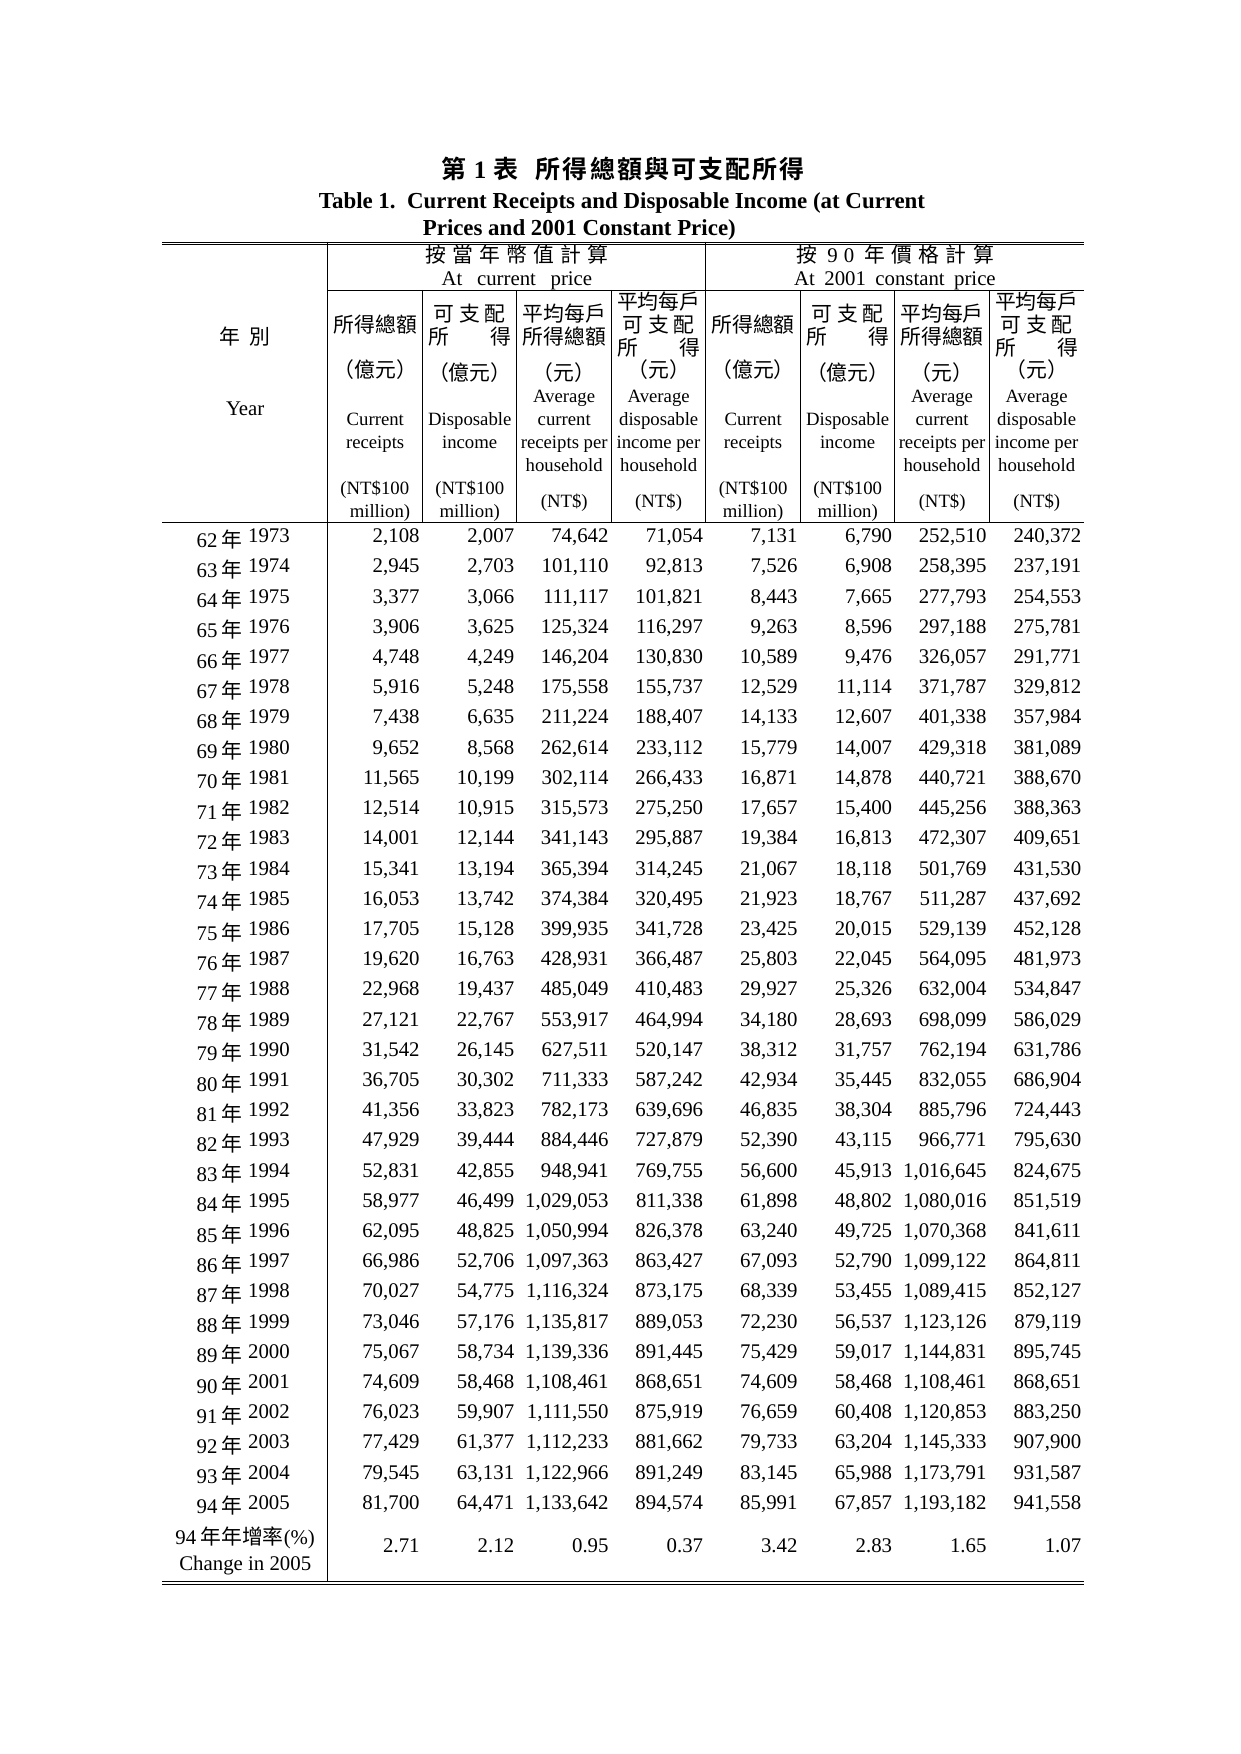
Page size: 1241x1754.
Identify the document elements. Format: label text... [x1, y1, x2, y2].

table_cell 1986 [245, 916, 327, 946]
table_cell 平均每戶可 支 配所 得 （元） [990, 291, 1084, 384]
table_cell 3.42 [706, 1520, 800, 1575]
table_cell 873,175 [611, 1278, 706, 1308]
table_cell 155,737 [611, 674, 706, 704]
table_cell 91年 [162, 1399, 245, 1429]
table_cell 452,128 [989, 916, 1084, 946]
table_cell 1982 [245, 795, 327, 825]
table_cell 1980 [245, 735, 327, 765]
table_cell 431,530 [989, 855, 1084, 886]
table_cell 586,029 [989, 1006, 1084, 1037]
table_cell 295,887 [611, 825, 706, 855]
table_cell 686,904 [989, 1067, 1084, 1097]
table_cell 1,111,550 [517, 1399, 611, 1429]
table_cell 70年 [162, 765, 245, 795]
table_cell 18,118 [800, 855, 894, 886]
table_cell 21,067 [706, 855, 800, 886]
table_cell 266,433 [611, 765, 706, 795]
table_cell 275,781 [989, 614, 1084, 644]
table_cell 85年 [162, 1218, 245, 1248]
table_cell 440,721 [895, 765, 989, 795]
table_cell 894,574 [611, 1490, 706, 1520]
table_cell 30,302 [422, 1067, 517, 1097]
table_cell 1999 [245, 1309, 327, 1339]
table_cell 3,906 [328, 614, 422, 644]
table_cell 1997 [245, 1248, 327, 1278]
table_cell 52,831 [328, 1158, 422, 1188]
table_cell 92年 [162, 1429, 245, 1459]
table_cell 61,898 [706, 1188, 800, 1218]
table_cell 314,245 [611, 855, 706, 886]
table_cell 89年 [162, 1339, 245, 1369]
table_cell 1984 [245, 855, 327, 886]
table_cell 8,596 [800, 614, 894, 644]
table_cell 80年 [162, 1067, 245, 1097]
table_cell 1,116,324 [517, 1278, 611, 1308]
table_cell 1,108,461 [517, 1369, 611, 1399]
table_cell [517, 1575, 611, 1581]
table_cell 22,968 [328, 976, 422, 1006]
table_cell 868,651 [989, 1369, 1084, 1399]
table_cell 61,377 [422, 1429, 517, 1459]
table_cell 7,526 [706, 553, 800, 583]
table_cell 1,120,853 [895, 1399, 989, 1429]
table_cell 769,755 [611, 1158, 706, 1188]
table_cell 1,016,645 [895, 1158, 989, 1188]
table_cell 42,934 [706, 1067, 800, 1097]
table_cell 70,027 [328, 1278, 422, 1308]
table_cell 9,476 [800, 644, 894, 674]
table_cell 38,312 [706, 1037, 800, 1067]
table_cell 14,878 [800, 765, 894, 795]
table_cell 410,483 [611, 976, 706, 1006]
table_cell 428,931 [517, 946, 611, 976]
table_cell [422, 1575, 517, 1581]
table_cell 1,122,966 [517, 1460, 611, 1490]
table_cell Average current receipts per household (NT$) [517, 385, 611, 522]
table_cell 1989 [245, 1006, 327, 1037]
table_cell 12,514 [328, 795, 422, 825]
table_cell 125,324 [517, 614, 611, 644]
table_cell 863,427 [611, 1248, 706, 1278]
table_cell 87年 [162, 1278, 245, 1308]
table_cell 1992 [245, 1097, 327, 1127]
table_cell 2.71 [328, 1520, 422, 1575]
table_cell 101,821 [611, 584, 706, 614]
table_cell 4,249 [422, 644, 517, 674]
table_cell 29,927 [706, 976, 800, 1006]
table_cell [328, 1575, 422, 1581]
table_cell 864,811 [989, 1248, 1084, 1278]
table_cell 12,607 [800, 704, 894, 734]
table_cell 116,297 [611, 614, 706, 644]
table_cell 20,015 [800, 916, 894, 946]
table_cell 341,143 [517, 825, 611, 855]
table_cell 381,089 [989, 735, 1084, 765]
table_cell 63,131 [422, 1460, 517, 1490]
table_cell 1,145,333 [895, 1429, 989, 1459]
table_cell 501,769 [895, 855, 989, 886]
table_cell 92,813 [611, 553, 706, 583]
table_cell 75年 [162, 916, 245, 946]
table_cell 1985 [245, 886, 327, 916]
table_cell 48,825 [422, 1218, 517, 1248]
table_cell 59,907 [422, 1399, 517, 1429]
table_cell 130,830 [611, 644, 706, 674]
table_cell 11,114 [800, 674, 894, 704]
table_cell 15,341 [328, 855, 422, 886]
table_cell 59,017 [800, 1339, 894, 1369]
table_cell 2002 [245, 1399, 327, 1429]
table_cell 277,793 [895, 584, 989, 614]
table_cell 94年 [162, 1490, 245, 1520]
table_cell [611, 1575, 706, 1581]
table_cell 2.12 [422, 1520, 517, 1575]
table_cell 2,007 [422, 523, 517, 553]
table_cell 1,070,368 [895, 1218, 989, 1248]
table_cell 14,133 [706, 704, 800, 734]
table_cell 85,991 [706, 1490, 800, 1520]
table_cell 437,692 [989, 886, 1084, 916]
table_cell 884,446 [517, 1127, 611, 1157]
table_cell 63年 [162, 553, 245, 583]
table_cell 10,589 [706, 644, 800, 674]
table_cell 1,135,817 [517, 1309, 611, 1339]
table_cell 4,748 [328, 644, 422, 674]
table_cell [989, 1575, 1084, 1581]
table_cell Average disposable income per household (NT$) [612, 385, 705, 522]
table_cell 19,437 [422, 976, 517, 1006]
table_cell 63,204 [800, 1429, 894, 1459]
table_cell 1,080,016 [895, 1188, 989, 1218]
table_cell 22,045 [800, 946, 894, 976]
table_cell 824,675 [989, 1158, 1084, 1188]
table_cell 891,445 [611, 1339, 706, 1369]
table_cell 2,703 [422, 553, 517, 583]
table_cell 77年 [162, 976, 245, 1006]
table_cell 868,651 [611, 1369, 706, 1399]
table_cell 409,651 [989, 825, 1084, 855]
table_cell 38,304 [800, 1097, 894, 1127]
table_cell 79,545 [328, 1460, 422, 1490]
table_cell 68年 [162, 704, 245, 734]
table_cell 1,139,336 [517, 1339, 611, 1369]
table_cell 82年 [162, 1127, 245, 1157]
table_cell 可 支 配所 得 （億元） [423, 291, 516, 384]
table_cell 25,803 [706, 946, 800, 976]
table_cell 237,191 [989, 553, 1084, 583]
table_cell 885,796 [895, 1097, 989, 1127]
table_cell 3,377 [328, 584, 422, 614]
table_cell 371,787 [895, 674, 989, 704]
table_cell 1976 [245, 614, 327, 644]
table_cell 62,095 [328, 1218, 422, 1248]
table_cell 587,242 [611, 1067, 706, 1097]
table_cell 1993 [245, 1127, 327, 1157]
table_cell 81年 [162, 1097, 245, 1127]
table_cell 851,519 [989, 1188, 1084, 1218]
table_cell 341,728 [611, 916, 706, 946]
table_cell 1,112,233 [517, 1429, 611, 1459]
table_cell 34,180 [706, 1006, 800, 1037]
table_cell 67,093 [706, 1248, 800, 1278]
table_cell 81,700 [328, 1490, 422, 1520]
table_cell 399,935 [517, 916, 611, 946]
table_cell 895,745 [989, 1339, 1084, 1369]
table_cell 1,050,994 [517, 1218, 611, 1248]
table_cell 22,767 [422, 1006, 517, 1037]
table_cell 56,537 [800, 1309, 894, 1339]
table_cell 907,900 [989, 1429, 1084, 1459]
table_cell 平均每戶可 支 配所 得 （元） [612, 291, 705, 384]
table_cell 74,609 [328, 1369, 422, 1399]
table_cell 13,742 [422, 886, 517, 916]
table_cell 711,333 [517, 1067, 611, 1097]
table_cell 9,263 [706, 614, 800, 644]
table_cell 58,734 [422, 1339, 517, 1369]
table_cell 17,705 [328, 916, 422, 946]
table_cell 73年 [162, 855, 245, 886]
table_cell 2000 [245, 1339, 327, 1369]
table_cell 16,871 [706, 765, 800, 795]
table_cell 146,204 [517, 644, 611, 674]
table_cell 698,099 [895, 1006, 989, 1037]
table_cell 11,565 [328, 765, 422, 795]
table_cell 36,705 [328, 1067, 422, 1097]
table_cell 2004 [245, 1460, 327, 1490]
table_cell 1,029,053 [517, 1188, 611, 1218]
table_cell 724,443 [989, 1097, 1084, 1127]
table_cell 2,945 [328, 553, 422, 583]
table_cell 16,053 [328, 886, 422, 916]
table_cell 1978 [245, 674, 327, 704]
table_cell 47,929 [328, 1127, 422, 1157]
table_cell 46,835 [706, 1097, 800, 1127]
table_cell 1,193,182 [895, 1490, 989, 1520]
table_cell 948,941 [517, 1158, 611, 1188]
table_cell 101,110 [517, 553, 611, 583]
table_cell 782,173 [517, 1097, 611, 1127]
table_cell Disposable income (NT$100 million) [423, 385, 516, 522]
table_cell 564,095 [895, 946, 989, 976]
table_cell 2005 [245, 1490, 327, 1520]
table_cell 53,455 [800, 1278, 894, 1308]
table_cell 1973 [245, 523, 327, 553]
table_cell 1996 [245, 1218, 327, 1248]
table_cell 275,250 [611, 795, 706, 825]
table_cell 632,004 [895, 976, 989, 1006]
table_cell [800, 1575, 894, 1581]
table_cell 93年 [162, 1460, 245, 1490]
table_cell 17,657 [706, 795, 800, 825]
table_cell 1,133,642 [517, 1490, 611, 1520]
table_cell 302,114 [517, 765, 611, 795]
table_cell 875,919 [611, 1399, 706, 1429]
table_cell 2,108 [328, 523, 422, 553]
table_cell 762,194 [895, 1037, 989, 1067]
table_cell 31,757 [800, 1037, 894, 1067]
table_cell 826,378 [611, 1218, 706, 1248]
table_cell 54,775 [422, 1278, 517, 1308]
table_cell 1,097,363 [517, 1248, 611, 1278]
table_cell 841,611 [989, 1218, 1084, 1248]
table_cell 90年 [162, 1369, 245, 1399]
table_cell 45,913 [800, 1158, 894, 1188]
table_cell 83,145 [706, 1460, 800, 1490]
table_cell 76,023 [328, 1399, 422, 1429]
table_cell 252,510 [895, 523, 989, 553]
table_cell 12,144 [422, 825, 517, 855]
table_cell 1981 [245, 765, 327, 795]
table_cell 891,249 [611, 1460, 706, 1490]
table_cell 534,847 [989, 976, 1084, 1006]
table_cell 1990 [245, 1037, 327, 1067]
table_cell 所得總額 （億元） [706, 291, 800, 384]
table_cell 233,112 [611, 735, 706, 765]
table_cell 1.07 [989, 1520, 1084, 1575]
table_cell 1979 [245, 704, 327, 734]
table_cell 931,587 [989, 1460, 1084, 1490]
table_cell 12,529 [706, 674, 800, 704]
table_cell [706, 1575, 800, 1581]
table_cell 67,857 [800, 1490, 894, 1520]
table_cell 15,779 [706, 735, 800, 765]
table_cell 77,429 [328, 1429, 422, 1459]
table_cell 71年 [162, 795, 245, 825]
table_cell 35,445 [800, 1067, 894, 1097]
table_cell 297,188 [895, 614, 989, 644]
table_cell 66,986 [328, 1248, 422, 1278]
table_cell 1,089,415 [895, 1278, 989, 1308]
table_cell 42,855 [422, 1158, 517, 1188]
table_cell 520,147 [611, 1037, 706, 1067]
table_cell 1975 [245, 584, 327, 614]
table_cell 811,338 [611, 1188, 706, 1218]
table_cell 57,176 [422, 1309, 517, 1339]
table_cell 88年 [162, 1309, 245, 1339]
table_cell 7,131 [706, 523, 800, 553]
table_cell Year [162, 385, 327, 522]
table_cell 23,425 [706, 916, 800, 946]
table_cell 374,384 [517, 886, 611, 916]
table_cell 平均每戶所得總額 （元） [895, 291, 989, 384]
table_cell 211,224 [517, 704, 611, 734]
table_cell 320,495 [611, 886, 706, 916]
table_cell 10,915 [422, 795, 517, 825]
table_cell 3,066 [422, 584, 517, 614]
table_cell 329,812 [989, 674, 1084, 704]
table_cell 445,256 [895, 795, 989, 825]
table_cell [895, 1575, 989, 1581]
table_cell 64年 [162, 584, 245, 614]
table_cell 19,620 [328, 946, 422, 976]
table_cell 401,338 [895, 704, 989, 734]
table_cell 74,642 [517, 523, 611, 553]
table_cell 94年年增率(%) Change in 2005 [162, 1520, 327, 1575]
table_cell 56,600 [706, 1158, 800, 1188]
table_cell 15,128 [422, 916, 517, 946]
table_cell 1974 [245, 553, 327, 583]
table_cell 66年 [162, 644, 245, 674]
table_cell 71,054 [611, 523, 706, 553]
table_cell 33,823 [422, 1097, 517, 1127]
table_cell 75,429 [706, 1339, 800, 1369]
table_cell 52,706 [422, 1248, 517, 1278]
table_cell 所得總額 （億元） [328, 291, 422, 384]
table_cell 60,408 [800, 1399, 894, 1429]
table_cell 62年 [162, 523, 245, 553]
table_cell 883,250 [989, 1399, 1084, 1429]
table_cell 366,487 [611, 946, 706, 976]
table_cell 58,468 [422, 1369, 517, 1399]
table_cell 0.37 [611, 1520, 706, 1575]
table_cell 1,123,126 [895, 1309, 989, 1339]
table_cell 1983 [245, 825, 327, 855]
table_cell 852,127 [989, 1278, 1084, 1308]
table_cell 639,696 [611, 1097, 706, 1127]
table_cell 46,499 [422, 1188, 517, 1218]
table_cell 19,384 [706, 825, 800, 855]
table_cell 1995 [245, 1188, 327, 1218]
table_cell 511,287 [895, 886, 989, 916]
table_cell 5,916 [328, 674, 422, 704]
table_cell 240,372 [989, 523, 1084, 553]
table_cell 1994 [245, 1158, 327, 1188]
table_cell 7,665 [800, 584, 894, 614]
table_cell 889,053 [611, 1309, 706, 1339]
table_cell 68,339 [706, 1278, 800, 1308]
table_cell 258,395 [895, 553, 989, 583]
table_cell 76,659 [706, 1399, 800, 1429]
table_cell 966,771 [895, 1127, 989, 1157]
table_cell 52,390 [706, 1127, 800, 1157]
table_cell 28,693 [800, 1006, 894, 1037]
table_cell 1998 [245, 1278, 327, 1308]
table_cell 按當年幣值計算 At current price [328, 245, 705, 290]
table_cell 6,635 [422, 704, 517, 734]
table_cell 326,057 [895, 644, 989, 674]
table_cell 65,988 [800, 1460, 894, 1490]
table_cell 78年 [162, 1006, 245, 1037]
table_cell 472,307 [895, 825, 989, 855]
table_cell Disposable income (NT$100 million) [801, 385, 894, 522]
table_cell 727,879 [611, 1127, 706, 1157]
table_cell 31,542 [328, 1037, 422, 1067]
table_cell 10,199 [422, 765, 517, 795]
table_cell 79,733 [706, 1429, 800, 1459]
table_cell 1,144,831 [895, 1339, 989, 1369]
table_cell 1,099,122 [895, 1248, 989, 1278]
table_cell 464,994 [611, 1006, 706, 1037]
table_cell 52,790 [800, 1248, 894, 1278]
table_cell 1977 [245, 644, 327, 674]
table_cell 63,240 [706, 1218, 800, 1248]
table_cell 年 別 [162, 290, 327, 384]
table_cell 74年 [162, 886, 245, 916]
table_cell 27,121 [328, 1006, 422, 1037]
table_cell 14,001 [328, 825, 422, 855]
table_cell 315,573 [517, 795, 611, 825]
table_cell 58,977 [328, 1188, 422, 1218]
table_cell 15,400 [800, 795, 894, 825]
table_cell [162, 1575, 327, 1581]
table_cell 73,046 [328, 1309, 422, 1339]
table_cell 175,558 [517, 674, 611, 704]
table_cell 8,443 [706, 584, 800, 614]
table_cell 881,662 [611, 1429, 706, 1459]
table_cell Current receipts (NT$100 million) [328, 385, 422, 522]
table_cell 188,407 [611, 704, 706, 734]
table_cell 941,558 [989, 1490, 1084, 1520]
table_cell 627,511 [517, 1037, 611, 1067]
table_cell 6,908 [800, 553, 894, 583]
table_cell [162, 245, 327, 290]
table_cell 388,363 [989, 795, 1084, 825]
table_cell 67年 [162, 674, 245, 704]
table_cell 49,725 [800, 1218, 894, 1248]
table_cell 18,767 [800, 886, 894, 916]
table_cell 79年 [162, 1037, 245, 1067]
table_cell 25,326 [800, 976, 894, 1006]
table_cell 1,108,461 [895, 1369, 989, 1399]
table_cell 可 支 配所 得 （億元） [801, 291, 894, 384]
table_cell 26,145 [422, 1037, 517, 1067]
table_cell 7,438 [328, 704, 422, 734]
table_cell 2003 [245, 1429, 327, 1459]
table_cell 按90年價格計算 At 2001 constant price [706, 245, 1084, 290]
table_cell 69年 [162, 735, 245, 765]
table_cell 1988 [245, 976, 327, 1006]
table_cell 2.83 [800, 1520, 894, 1575]
table_cell Table 1. Current Receipts and Disposable Income (at Current Prices and 2001 Constant Price) [162, 188, 1084, 242]
table_cell 262,614 [517, 735, 611, 765]
table_cell 795,630 [989, 1127, 1084, 1157]
table_cell Average current receipts per household (NT$) [895, 385, 989, 522]
table_cell 72,230 [706, 1309, 800, 1339]
table_cell 6,790 [800, 523, 894, 553]
table_cell 43,115 [800, 1127, 894, 1157]
table_cell 254,553 [989, 584, 1084, 614]
table_cell 86年 [162, 1248, 245, 1278]
table_cell 64,471 [422, 1490, 517, 1520]
table_cell 16,763 [422, 946, 517, 976]
table_cell 1.65 [895, 1520, 989, 1575]
table_cell 83年 [162, 1158, 245, 1188]
table_cell 3,625 [422, 614, 517, 644]
table_cell 16,813 [800, 825, 894, 855]
table_cell 388,670 [989, 765, 1084, 795]
table_cell 75,067 [328, 1339, 422, 1369]
table_cell 平均每戶所得總額 （元） [517, 291, 611, 384]
table_cell 9,652 [328, 735, 422, 765]
table_cell 21,923 [706, 886, 800, 916]
table_cell 529,139 [895, 916, 989, 946]
table_cell 1987 [245, 946, 327, 976]
table_cell 111,117 [517, 584, 611, 614]
table_cell 76年 [162, 946, 245, 976]
table_cell 58,468 [800, 1369, 894, 1399]
table_cell 8,568 [422, 735, 517, 765]
table_cell 429,318 [895, 735, 989, 765]
table_cell 65年 [162, 614, 245, 644]
table_cell 14,007 [800, 735, 894, 765]
table_cell 481,973 [989, 946, 1084, 976]
table_cell Current receipts (NT$100 million) [706, 385, 800, 522]
table_header 第1表 所得總額與可支配所得 [162, 150, 1084, 187]
table_cell 631,786 [989, 1037, 1084, 1067]
table_cell 39,444 [422, 1127, 517, 1157]
table_cell 1,173,791 [895, 1460, 989, 1490]
table_cell 291,771 [989, 644, 1084, 674]
table_cell 48,802 [800, 1188, 894, 1218]
table_cell 1991 [245, 1067, 327, 1097]
table_cell 832,055 [895, 1067, 989, 1097]
table_cell 13,194 [422, 855, 517, 886]
table_cell Average disposable income per household (NT$) [990, 385, 1084, 522]
table_cell 41,356 [328, 1097, 422, 1127]
table_cell 2001 [245, 1369, 327, 1399]
table_cell 84年 [162, 1188, 245, 1218]
table_cell 72年 [162, 825, 245, 855]
table_cell 879,119 [989, 1309, 1084, 1339]
table_cell 5,248 [422, 674, 517, 704]
table_cell 74,609 [706, 1369, 800, 1399]
table_cell 0.95 [517, 1520, 611, 1575]
table_cell 485,049 [517, 976, 611, 1006]
table_cell 357,984 [989, 704, 1084, 734]
table_cell 553,917 [517, 1006, 611, 1037]
table_cell 365,394 [517, 855, 611, 886]
